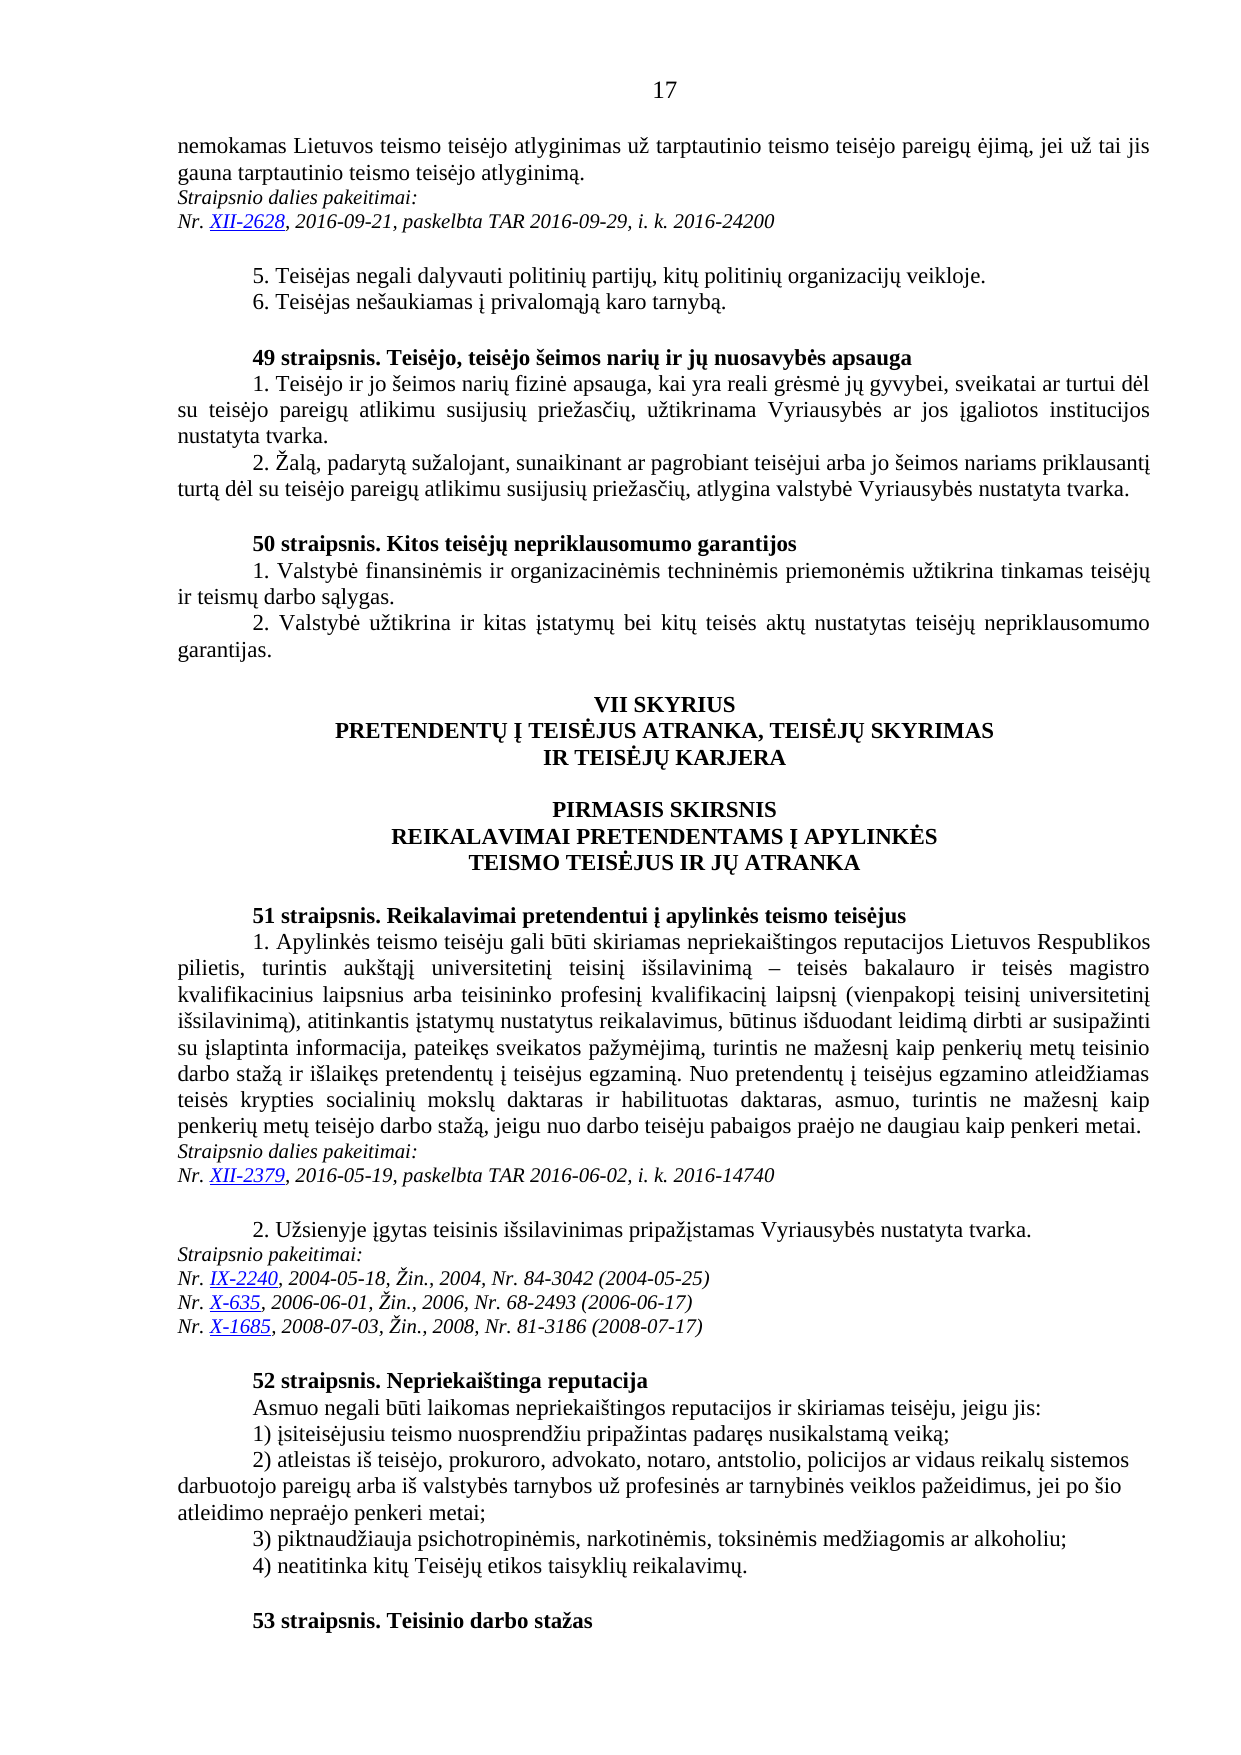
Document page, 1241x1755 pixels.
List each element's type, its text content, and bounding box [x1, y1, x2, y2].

text Asmuo negali būti laikomas nepriekaištingos reputacijos ir skiriamas teisėju, jeigu jis: [177, 1393, 1152, 1420]
text IR TEISĖJŲ KARJERA [177, 744, 1152, 770]
text 1) įsiteisėjusiu teismo nuosprendžiu pripažintas padaręs nusikalstamą veiką; [177, 1420, 1152, 1446]
text Nr. X-635, 2006-06-01, Žin., 2006, Nr. 68-2493 (2006-06-17) [177, 1290, 1152, 1314]
text 4) neatitinka kitų Teisėjų etikos taisyklių reikalavimų. [177, 1552, 1152, 1578]
text Straipsnio dalies pakeitimai: [177, 185, 1152, 209]
text 52 straipsnis. Nepriekaištinga reputacija [177, 1367, 1152, 1393]
text 49 straipsnis. Teisėjo, teisėjo šeimos narių ir jų nuosavybės apsauga [177, 343, 1152, 370]
text Straipsnio pakeitimai: [177, 1242, 1152, 1266]
text 50 straipsnis. Kitos teisėjų nepriklausomumo garantijos [177, 530, 1152, 557]
text 51 straipsnis. Reikalavimai pretendentui į apylinkės teismo teisėjus [177, 902, 1152, 928]
text VII SKYRIUS [177, 691, 1152, 717]
text 6. Teisėjas nešaukiamas į privalomąją karo tarnybą. [177, 288, 1152, 315]
text 1. Apylinkės teismo teisėju gali būti skiriamas nepriekaištingos reputacijos Lietuvos Respublikos pilietis, turintis aukštąjį universitetinį teisinį išsilavinimą – teisės bakalauro ir teisės magistro kvalifikacinius laipsnius arba teisininko profesinį kvalifikacinį laipsnį (vienpakopį teisinį universitetinį išsilavinimą), atitinkantis įstatymų nustatytus reikalavimus, būtinus išduodant leidimą dirbti ar susipažinti su įslaptinta informacija, pateikęs sveikatos pažymėjimą, turintis ne mažesnį kaip penkerių metų teisinio darbo stažą ir išlaikęs pretendentų į teisėjus egzaminą. Nuo pretendentų į teisėjus egzamino atleidžiamas teisės krypties socialinių mokslų daktaras ir habilituotas daktaras, asmuo, turintis ne mažesnį kaip penkerių metų teisėjo darbo stažą, jeigu nuo darbo teisėju pabaigos praėjo ne daugiau kaip penkeri metai. [177, 928, 1152, 1139]
text 2. Valstybė užtikrina ir kitas įstatymų bei kitų teisės aktų nustatytas teisėjų nepriklausomumo garantijas. [177, 609, 1152, 662]
text 1. Valstybė finansinėmis ir organizacinėmis techninėmis priemonėmis užtikrina tinkamas teisėjų ir teismų darbo sąlygas. [177, 557, 1152, 609]
text Nr. IX-2240, 2004-05-18, Žin., 2004, Nr. 84-3042 (2004-05-25) [177, 1266, 1152, 1290]
text Nr. XII-2379, 2016-05-19, paskelbta TAR 2016-06-02, i. k. 2016-14740 [177, 1163, 1152, 1187]
text 3) piktnaudžiauja psichotropinėmis, narkotinėmis, toksinėmis medžiagomis ar alkoholiu; [177, 1525, 1152, 1552]
text PIRMASIS SKIRSNIS [177, 796, 1152, 823]
text PRETENDENTŲ Į TEISĖJUS ATRANKA, TEISĖJŲ SKYRIMAS [177, 717, 1152, 744]
text TEISMO TEISĖJUS IR JŲ ATRANKA [177, 849, 1152, 875]
text 2. Žalą, padarytą sužalojant, sunaikinant ar pagrobiant teisėjui arba jo šeimos nariams priklausantį turtą dėl su teisėjo pareigų atlikimu susijusių priežasčių, atlygina valstybė Vyriausybės nustatyta tvarka. [177, 449, 1152, 502]
text Straipsnio dalies pakeitimai: [177, 1139, 1152, 1163]
text Nr. X-1685, 2008-07-03, Žin., 2008, Nr. 81-3186 (2008-07-17) [177, 1314, 1152, 1338]
text nemokamas Lietuvos teismo teisėjo atlyginimas už tarptautinio teismo teisėjo pareigų ėjimą, jei už tai jis gauna tarptautinio teismo teisėjo atlyginimą. [177, 132, 1152, 185]
text 1. Teisėjo ir jo šeimos narių fizinė apsauga, kai yra reali grėsmė jų gyvybei, sveikatai ar turtui dėl su teisėjo pareigų atlikimu susijusių priežasčių, užtikrinama Vyriausybės ar jos įgaliotos institucijos nustatyta tvarka. [177, 370, 1152, 449]
text 5. Teisėjas negali dalyvauti politinių partijų, kitų politinių organizacijų veikloje. [177, 262, 1152, 288]
text Nr. XII-2628, 2016-09-21, paskelbta TAR 2016-09-29, i. k. 2016-24200 [177, 209, 1152, 233]
text 2. Užsienyje įgytas teisinis išsilavinimas pripažįstamas Vyriausybės nustatyta tvarka. [177, 1216, 1152, 1242]
text 53 straipsnis. Teisinio darbo stažas [177, 1607, 1152, 1633]
text 2) atleistas iš teisėjo, prokuroro, advokato, notaro, antstolio, policijos ar vidaus reikalų sistemos darbuotojo pareigų arba iš valstybės tarnybos už profesinės ar tarnybinės veiklos pažeidimus, jei po šio atleidimo nepraėjo penkeri metai; [177, 1446, 1152, 1525]
text REIKALAVIMAI PRETENDENTAMS Į APYLINKĖS [177, 823, 1152, 849]
